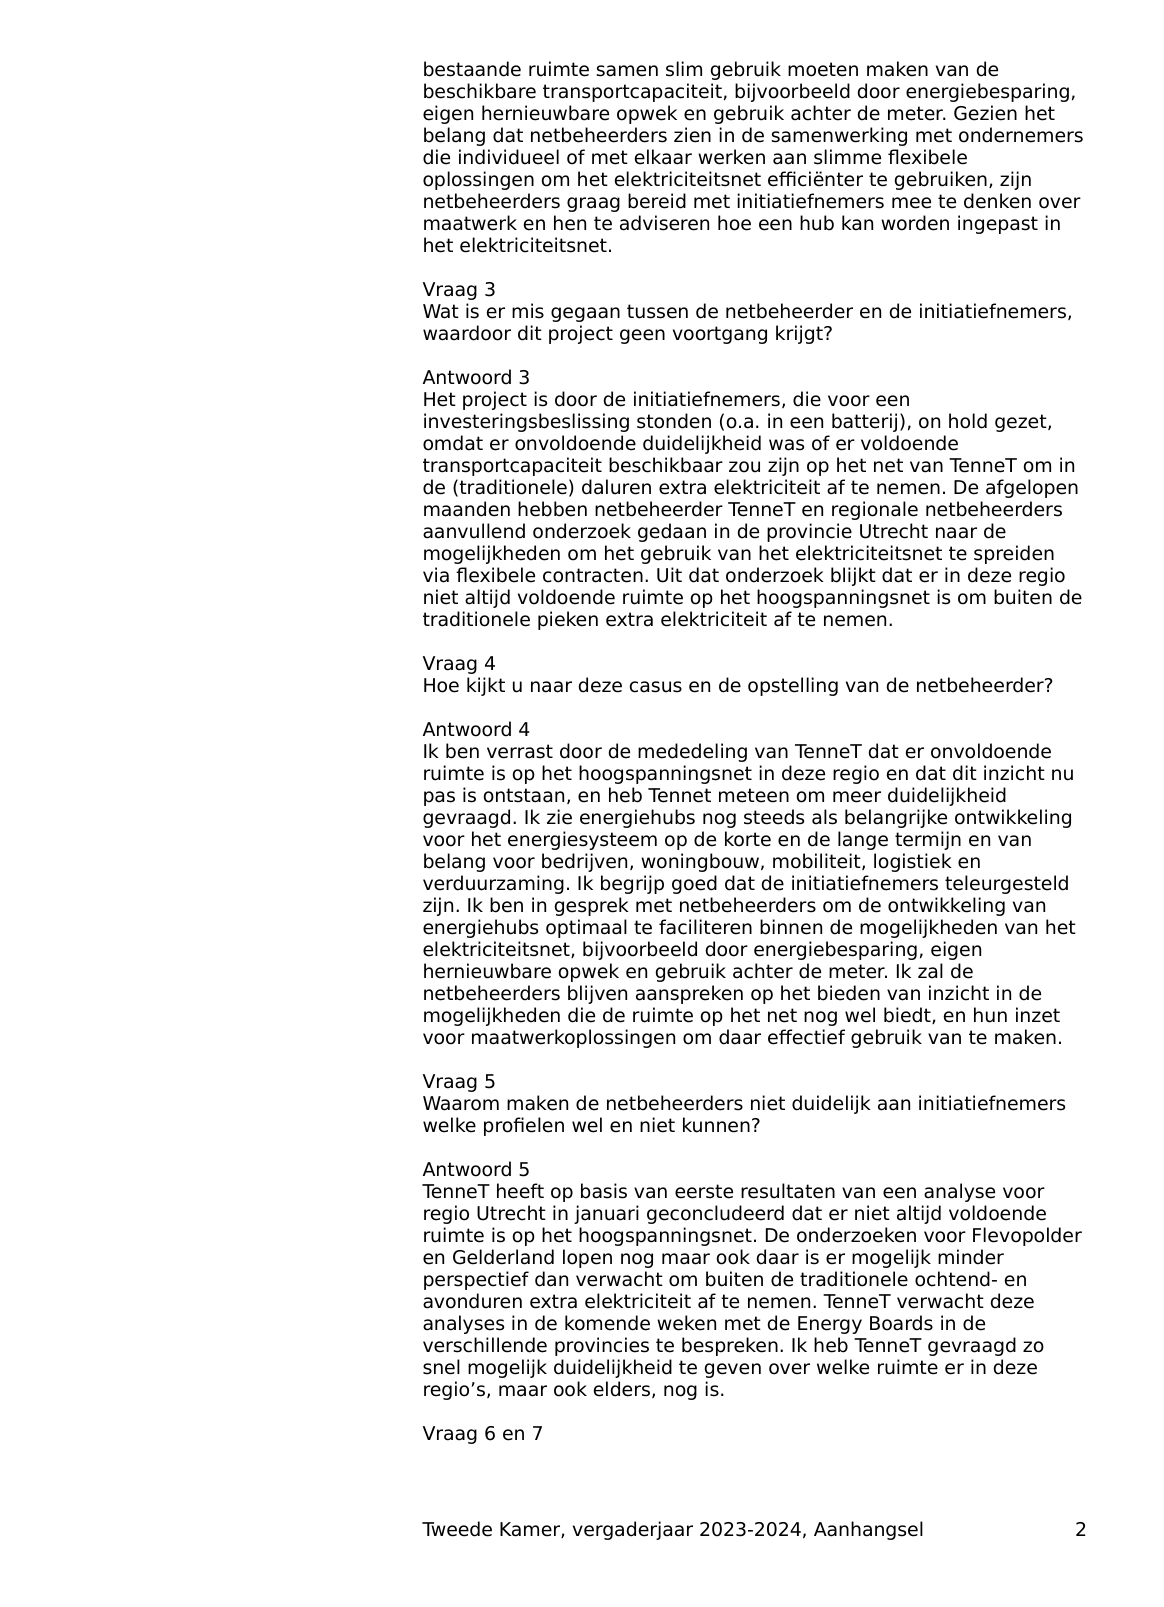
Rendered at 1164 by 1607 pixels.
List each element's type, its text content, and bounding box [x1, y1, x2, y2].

text Vraag 5 [422, 1071, 1087, 1093]
text Vraag 6 en 7 [422, 1423, 1087, 1445]
text Antwoord 4 [422, 719, 1087, 741]
text Vraag 3 [422, 279, 1087, 301]
text Ik ben verrast door de mededeling van TenneT dat er onvoldoende ruimte is op het hoogspanningsnet in deze regio en dat dit inzicht nu pas is ontstaan, en heb Tennet meteen om meer duidelijkheid gevraagd. Ik zie energiehubs nog steeds als belangrijke ontwikkeling voor het energiesysteem op de korte en de lange termijn en van belang voor bedrijven, woningbouw, mobiliteit, logistiek en verduurzaming. Ik begrijp goed dat de initiatiefnemers teleurgesteld zijn. Ik ben in gesprek met netbeheerders om de ontwikkeling van energiehubs optimaal te faciliteren binnen de mogelijkheden van het elektriciteitsnet, bijvoorbeeld door energiebesparing, eigen hernieuwbare opwek en gebruik achter de meter. Ik zal de netbeheerders blijven aanspreken op het bieden van inzicht in de mogelijkheden die de ruimte op het net nog wel biedt, en hun inzet voor maatwerkoplossingen om daar effectief gebruik van te maken. [422, 741, 1087, 1049]
text Antwoord 3 [422, 367, 1087, 389]
text Hoe kijkt u naar deze casus en de opstelling van de netbeheerder? [422, 675, 1087, 697]
text bestaande ruimte samen slim gebruik moeten maken van de beschikbare transportcapaciteit, bijvoorbeeld door energiebesparing, eigen hernieuwbare opwek en gebruik achter de meter. Gezien het belang dat netbeheerders zien in de samenwerking met ondernemers die individueel of met elkaar werken aan slimme flexibele oplossingen om het elektriciteitsnet efficiënter te gebruiken, zijn netbeheerders graag bereid met initiatiefnemers mee te denken over maatwerk en hen te adviseren hoe een hub kan worden ingepast in het elektriciteitsnet. [422, 59, 1087, 257]
text Vraag 4 [422, 653, 1087, 675]
text Het project is door de initiatiefnemers, die voor een investeringsbeslissing stonden (o.a. in een batterij), on hold gezet, omdat er onvoldoende duidelijkheid was of er voldoende transportcapaciteit beschikbaar zou zijn op het net van TenneT om in de (traditionele) daluren extra elektriciteit af te nemen. De afgelopen maanden hebben netbeheerder TenneT en regionale netbeheerders aanvullend onderzoek gedaan in de provincie Utrecht naar de mogelijkheden om het gebruik van het elektriciteitsnet te spreiden via flexibele contracten. Uit dat onderzoek blijkt dat er in deze regio niet altijd voldoende ruimte op het hoogspanningsnet is om buiten de traditionele pieken extra elektriciteit af te nemen. [422, 389, 1087, 631]
text Antwoord 5 [422, 1159, 1087, 1181]
text Wat is er mis gegaan tussen de netbeheerder en de initiatiefnemers, waardoor dit project geen voortgang krijgt? [422, 301, 1087, 345]
text Waarom maken de netbeheerders niet duidelijk aan initiatiefnemers welke profielen wel en niet kunnen? [422, 1093, 1087, 1137]
text TenneT heeft op basis van eerste resultaten van een analyse voor regio Utrecht in januari geconcludeerd dat er niet altijd voldoende ruimte is op het hoogspanningsnet. De onderzoeken voor Flevopolder en Gelderland lopen nog maar ook daar is er mogelijk minder perspectief dan verwacht om buiten de traditionele ochtend- en avonduren extra elektriciteit af te nemen. TenneT verwacht deze analyses in de komende weken met de Energy Boards in de verschillende provincies te bespreken. Ik heb TenneT gevraagd zo snel mogelijk duidelijkheid te geven over welke ruimte er in deze regio’s, maar ook elders, nog is. [422, 1181, 1087, 1401]
